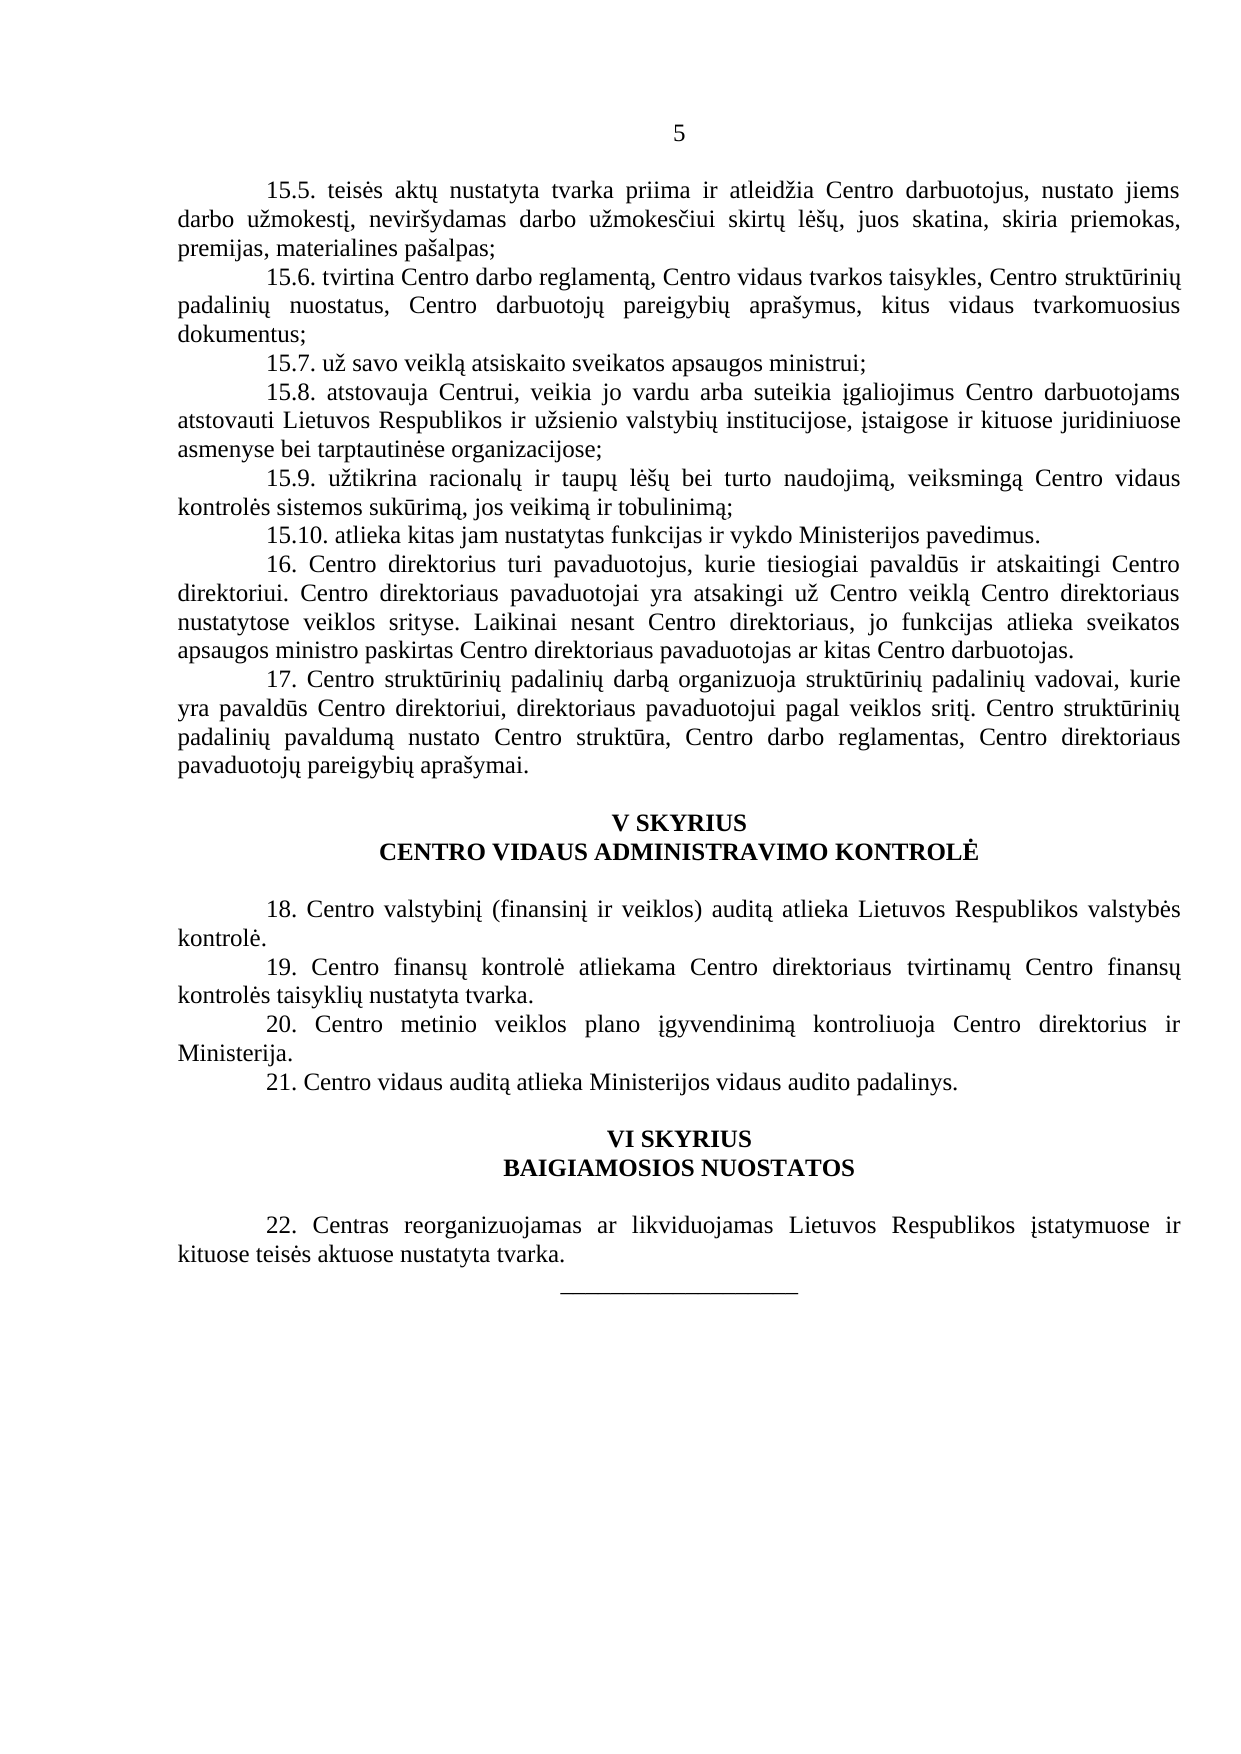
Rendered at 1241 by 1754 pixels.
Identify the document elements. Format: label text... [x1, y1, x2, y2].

text V SKYRIUS [177, 808, 1181, 837]
text 15.9. užtikrina racionalų ir taupų lėšų bei turto naudojimą, veiksmingą Centro vidaus kontrolės sistemos sukūrimą, jos veikimą ir tobulinimą; [177, 463, 1181, 521]
text 19. Centro finansų kontrolė atliekama Centro direktoriaus tvirtinamų Centro finansų kontrolės taisyklių nustatyta tvarka. [177, 952, 1181, 1009]
text 21. Centro vidaus auditą atlieka Ministerijos vidaus audito padalinys. [177, 1067, 1181, 1096]
text BAIGIAMOSIOS NUOSTATOS [177, 1153, 1181, 1182]
text 20. Centro metinio veiklos plano įgyvendinimą kontroliuoja Centro direktorius ir Ministerija. [177, 1009, 1181, 1067]
text 15.7. už savo veiklą atsiskaito sveikatos apsaugos ministrui; [177, 348, 1181, 377]
text CENTRO vidaus administravimo kontrolė [177, 837, 1181, 866]
text 17. Centro struktūrinių padalinių darbą organizuoja struktūrinių padalinių vadovai, kurie yra pavaldūs Centro direktoriui, direktoriaus pavaduotojui pagal veiklos sritį. Centro struktūrinių padalinių pavaldumą nustato Centro struktūra, Centro darbo reglamentas, Centro direktoriaus pavaduotojų pareigybių aprašymai. [177, 664, 1181, 779]
text 15.10. atlieka kitas jam nustatytas funkcijas ir vykdo Ministerijos pavedimus. [177, 521, 1181, 549]
text 16. Centro direktorius turi pavaduotojus, kurie tiesiogiai pavaldūs ir atskaitingi Centro direktoriui. Centro direktoriaus pavaduotojai yra atsakingi už Centro veiklą Centro direktoriaus nustatytose veiklos srityse. Laikinai nesant Centro direktoriaus, jo funkcijas atlieka sveikatos apsaugos ministro paskirtas Centro direktoriaus pavaduotojas ar kitas Centro darbuotojas. [177, 549, 1181, 664]
text ___________________ [177, 1268, 1181, 1297]
text 15.8. atstovauja Centrui, veikia jo vardu arba suteikia įgaliojimus Centro darbuotojams atstovauti Lietuvos Respublikos ir užsienio valstybių institucijose, įstaigose ir kituose juridiniuose asmenyse bei tarptautinėse organizacijose; [177, 377, 1181, 463]
text VI SKYRIUS [177, 1124, 1181, 1153]
text 18. Centro valstybinį (finansinį ir veiklos) auditą atlieka Lietuvos Respublikos valstybės kontrolė. [177, 894, 1181, 952]
text 15.5. teisės aktų nustatyta tvarka priima ir atleidžia Centro darbuotojus, nustato jiems darbo užmokestį, neviršydamas darbo užmokesčiui skirtų lėšų, juos skatina, skiria priemokas, premijas, materialines pašalpas; [177, 176, 1181, 262]
text 22. Centras reorganizuojamas ar likviduojamas Lietuvos Respublikos įstatymuose ir kituose teisės aktuose nustatyta tvarka. [177, 1211, 1181, 1268]
text 15.6. tvirtina Centro darbo reglamentą, Centro vidaus tvarkos taisykles, Centro struktūrinių padalinių nuostatus, Centro darbuotojų pareigybių aprašymus, kitus vidaus tvarkomuosius dokumentus; [177, 262, 1181, 348]
